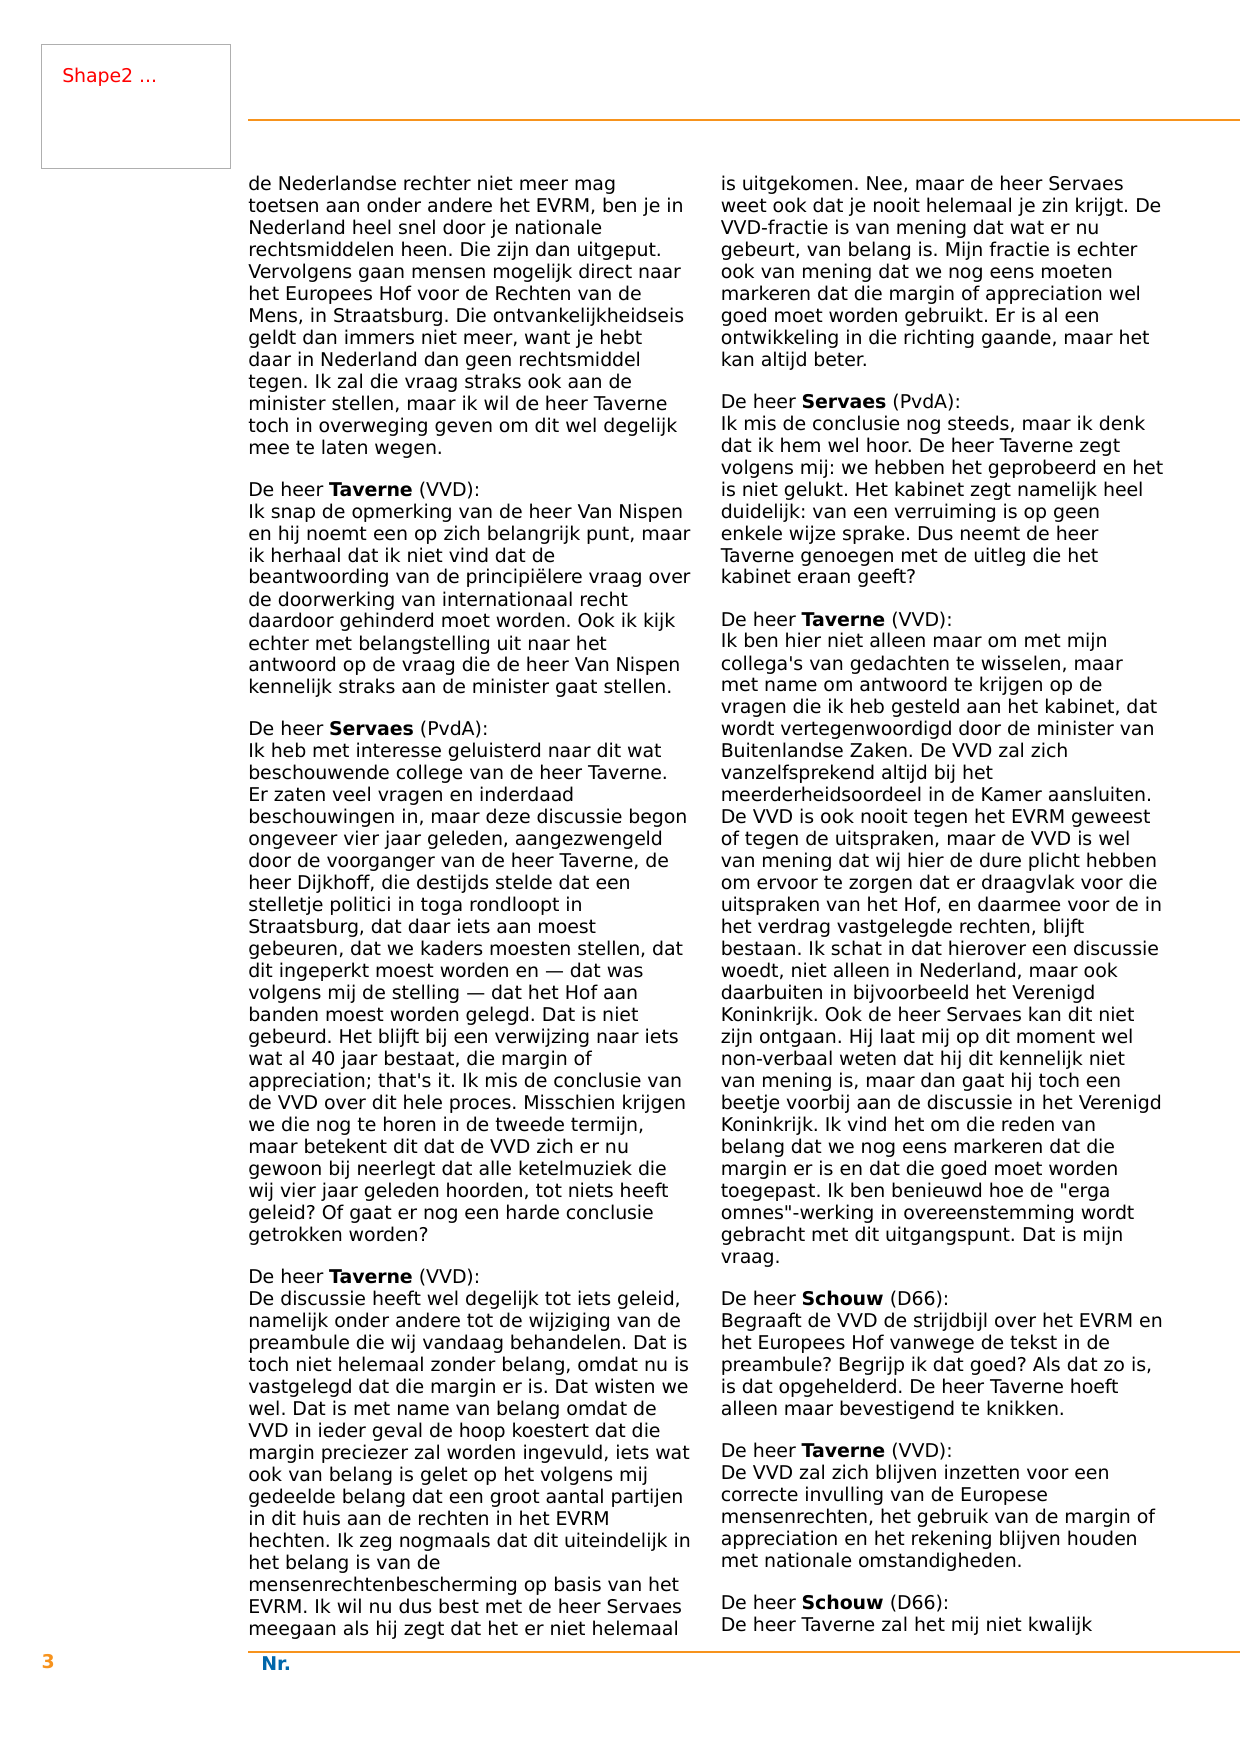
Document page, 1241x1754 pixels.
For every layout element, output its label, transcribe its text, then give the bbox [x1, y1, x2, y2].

text de Nederlandse rechter niet meer mag toetsen aan onder andere het EVRM, ben je in Nederland heel snel door je nationale rechtsmiddelen heen. Die zijn dan uitgeput. Vervolgens gaan mensen mogelijk direct naar het Europees Hof voor de Rechten van de Mens, in Straatsburg. Die ontvankelijkheidseis geldt dan immers niet meer, want je hebt daar in Nederland dan geen rechtsmiddel tegen. Ik zal die vraag straks ook aan de minister stellen, maar ik wil de heer Taverne toch in overweging geven om dit wel degelijk mee te laten wegen. [248, 173, 691, 458]
text Ik ben hier niet alleen maar om met mijn collega's van gedachten te wisselen, maar met name om antwoord te krijgen op de vragen die ik heb gesteld aan het kabinet, dat wordt vertegenwoordigd door de minister van Buitenlandse Zaken. De VVD zal zich vanzelfsprekend altijd bij het meerderheidsoordeel in de Kamer aansluiten. De VVD is ook nooit tegen het EVRM geweest of tegen de uitspraken, maar de VVD is wel van mening dat wij hier de dure plicht hebben om ervoor te zorgen dat er draagvlak voor die uitspraken van het Hof, en daarmee voor de in het verdrag vastgelegde rechten, blijft bestaan. Ik schat in dat hierover een discussie woedt, niet alleen in Nederland, maar ook daarbuiten in bijvoorbeeld het Verenigd Koninkrijk. Ook de heer Servaes kan dit niet zijn ontgaan. Hij laat mij op dit moment wel non-verbaal weten dat hij dit kennelijk niet van mening is, maar dan gaat hij toch een beetje voorbij aan de discussie in het Verenigd Koninkrijk. Ik vind het om die reden van belang dat we nog eens markeren dat die margin er is en dat die goed moet worden toegepast. Ik ben benieuwd hoe de "erga omnes"-werking in overeenstemming wordt gebracht met dit uitgangspunt. Dat is mijn vraag. [721, 630, 1163, 1268]
text De heer Taverne (VVD): [248, 478, 691, 501]
text Ik mis de conclusie nog steeds, maar ik denk dat ik hem wel hoor. De heer Taverne zegt volgens mij: we hebben het geprobeerd en het is niet gelukt. Het kabinet zegt namelijk heel duidelijk: van een verruiming is op geen enkele wijze sprake. Dus neemt de heer Taverne genoegen met de uitleg die het kabinet eraan geeft? [721, 413, 1163, 588]
text De discussie heeft wel degelijk tot iets geleid, namelijk onder andere tot de wijziging van de preambule die wij vandaag behandelen. Dat is toch niet helemaal zonder belang, omdat nu is vastgelegd dat die margin er is. Dat wisten we wel. Dat is met name van belang omdat de VVD in ieder geval de hoop koestert dat die margin preciezer zal worden ingevuld, iets wat ook van belang is gelet op het volgens mij gedeelde belang dat een groot aantal partijen in dit huis aan de rechten in het EVRM hechten. Ik zeg nogmaals dat dit uiteindelijk in het belang is van de mensenrechtenbescherming op basis van het EVRM. Ik wil nu dus best met de heer Servaes meegaan als hij zegt dat het er niet helemaal [248, 1288, 691, 1639]
text De heer Taverne (VVD): [248, 1266, 691, 1288]
text De heer Taverne zal het mij niet kwalijk [721, 1613, 1163, 1636]
text De heer Servaes (PvdA): [721, 391, 1163, 413]
text Begraaft de VVD de strijdbijl over het EVRM en het Europees Hof vanwege de tekst in de preambule? Begrijp ik dat goed? Als dat zo is, is dat opgehelderd. De heer Taverne hoeft alleen maar bevestigend te knikken. [721, 1310, 1163, 1420]
text De heer Taverne (VVD): [721, 608, 1163, 630]
text De heer Taverne (VVD): [721, 1440, 1163, 1462]
text De heer Schouw (D66): [721, 1592, 1163, 1613]
text Ik heb met interesse geluisterd naar dit wat beschouwende college van de heer Taverne. Er zaten veel vragen en inderdaad beschouwingen in, maar deze discussie begon ongeveer vier jaar geleden, aangezwengeld door de voorganger van de heer Taverne, de heer Dijkhoff, die destijds stelde dat een stelletje politici in toga rondloopt in Straatsburg, dat daar iets aan moest gebeuren, dat we kaders moesten stellen, dat dit ingeperkt moest worden en — dat was volgens mij de stelling — dat het Hof aan banden moest worden gelegd. Dat is niet gebeurd. Het blijft bij een verwijzing naar iets wat al 40 jaar bestaat, die margin of appreciation; that's it. Ik mis de conclusie van de VVD over dit hele proces. Misschien krijgen we die nog te horen in de tweede termijn, maar betekent dit dat de VVD zich er nu gewoon bij neerlegt dat alle ketelmuziek die wij vier jaar geleden hoorden, tot niets heeft geleid? Of gaat er nog een harde conclusie getrokken worden? [248, 740, 691, 1246]
text De VVD zal zich blijven inzetten voor een correcte invulling van de Europese mensenrechten, het gebruik van de margin of appreciation en het rekening blijven houden met nationale omstandigheden. [721, 1462, 1163, 1572]
text is uitgekomen. Nee, maar de heer Servaes weet ook dat je nooit helemaal je zin krijgt. De VVD-fractie is van mening dat wat er nu gebeurt, van belang is. Mijn fractie is echter ook van mening dat we nog eens moeten markeren dat die margin of appreciation wel goed moet worden gebruikt. Er is al een ontwikkeling in die richting gaande, maar het kan altijd beter. [721, 173, 1163, 371]
text Ik snap de opmerking van de heer Van Nispen en hij noemt een op zich belangrijk punt, maar ik herhaal dat ik niet vind dat de beantwoording van de principiëlere vraag over de doorwerking van internationaal recht daardoor gehinderd moet worden. Ook ik kijk echter met belangstelling uit naar het antwoord op de vraag die de heer Van Nispen kennelijk straks aan de minister gaat stellen. [248, 501, 691, 698]
text De heer Servaes (PvdA): [248, 718, 691, 740]
text De heer Schouw (D66): [721, 1288, 1163, 1310]
